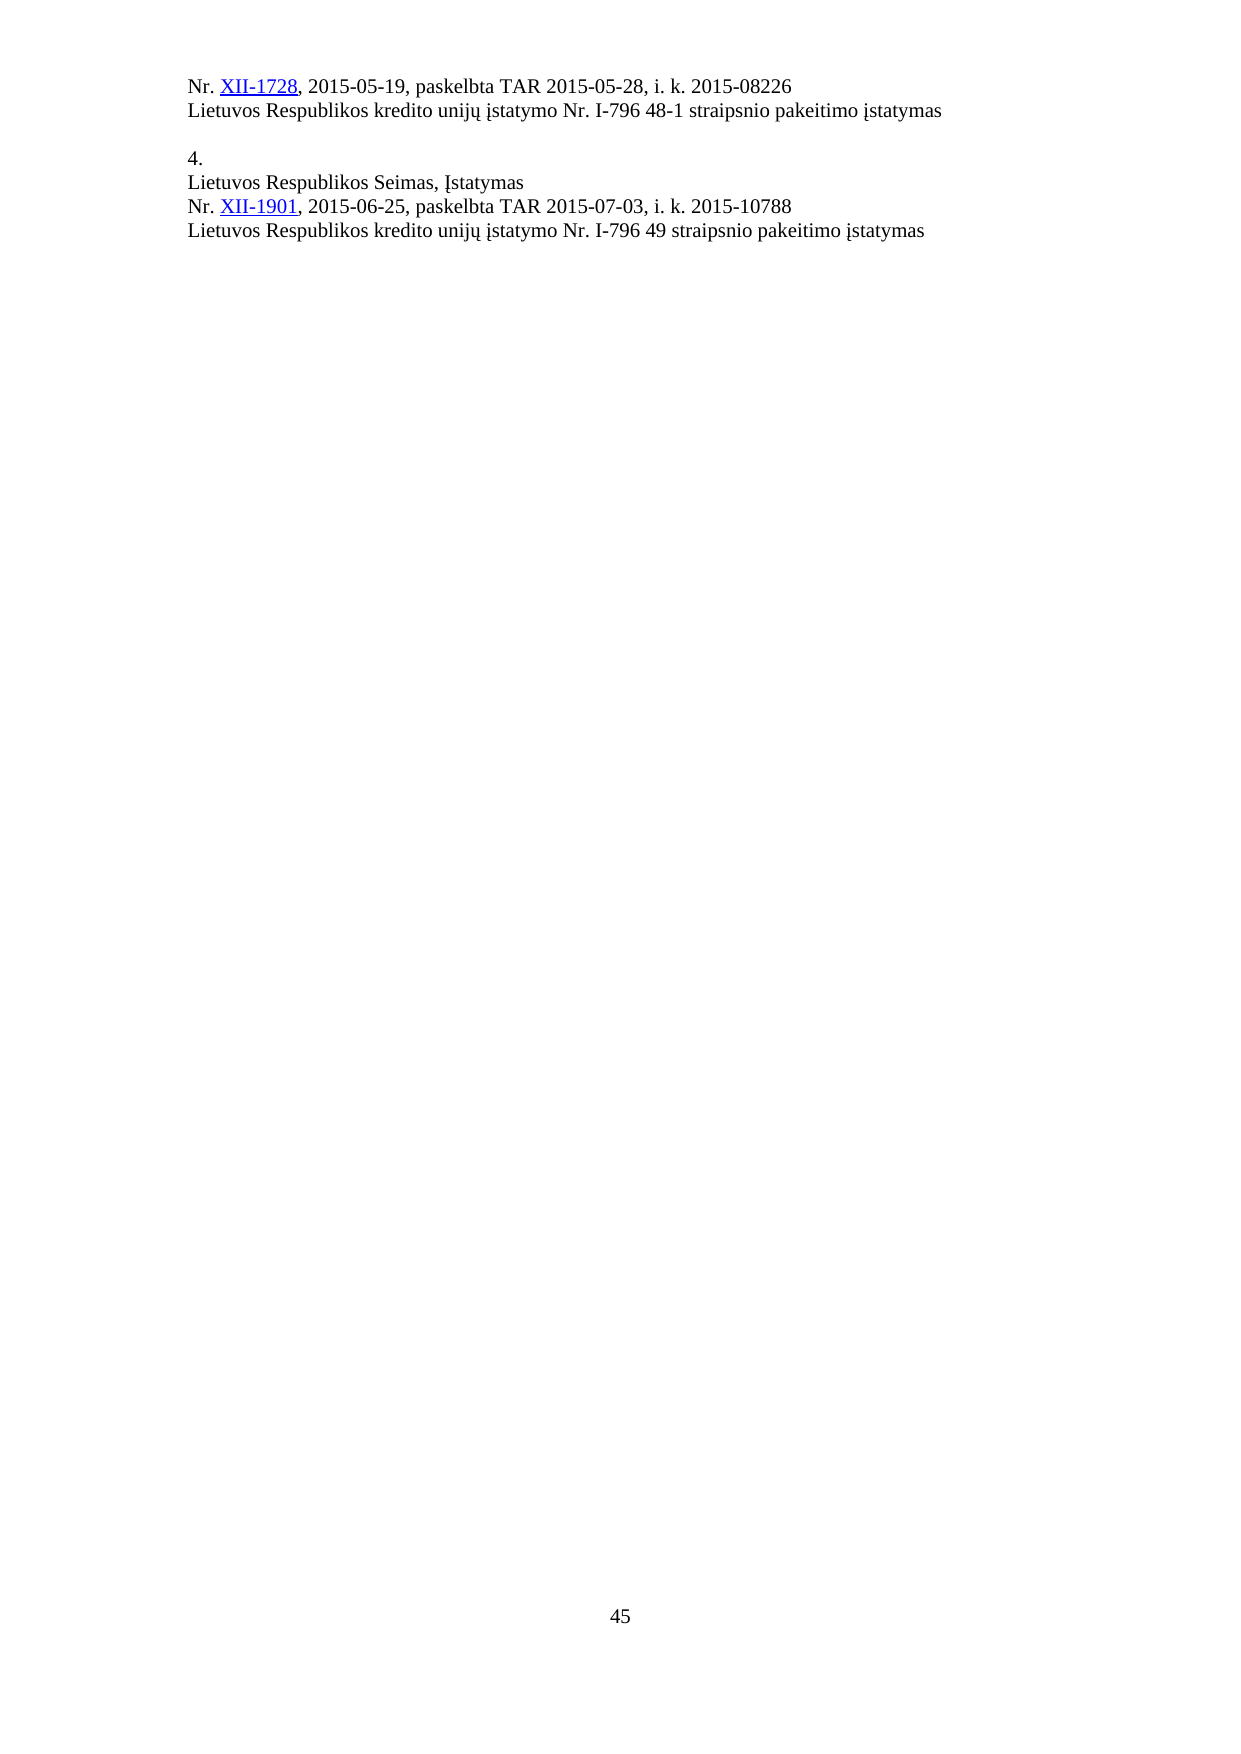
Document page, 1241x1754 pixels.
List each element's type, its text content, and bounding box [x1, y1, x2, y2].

text Nr. XII-1728, 2015-05-19, paskelbta TAR 2015-05-28, i. k. 2015-08226 [187, 73, 1053, 98]
text Nr. XII-1901, 2015-06-25, paskelbta TAR 2015-07-03, i. k. 2015-10788 [187, 194, 1053, 218]
text 4. [187, 146, 1053, 170]
text Lietuvos Respublikos Seimas, Įstatymas [187, 170, 1053, 194]
text Lietuvos Respublikos kredito unijų įstatymo Nr. I-796 49 straipsnio pakeitimo įstatymas [187, 218, 1053, 242]
text Lietuvos Respublikos kredito unijų įstatymo Nr. I-796 48-1 straipsnio pakeitimo įstatymas [187, 98, 1053, 122]
